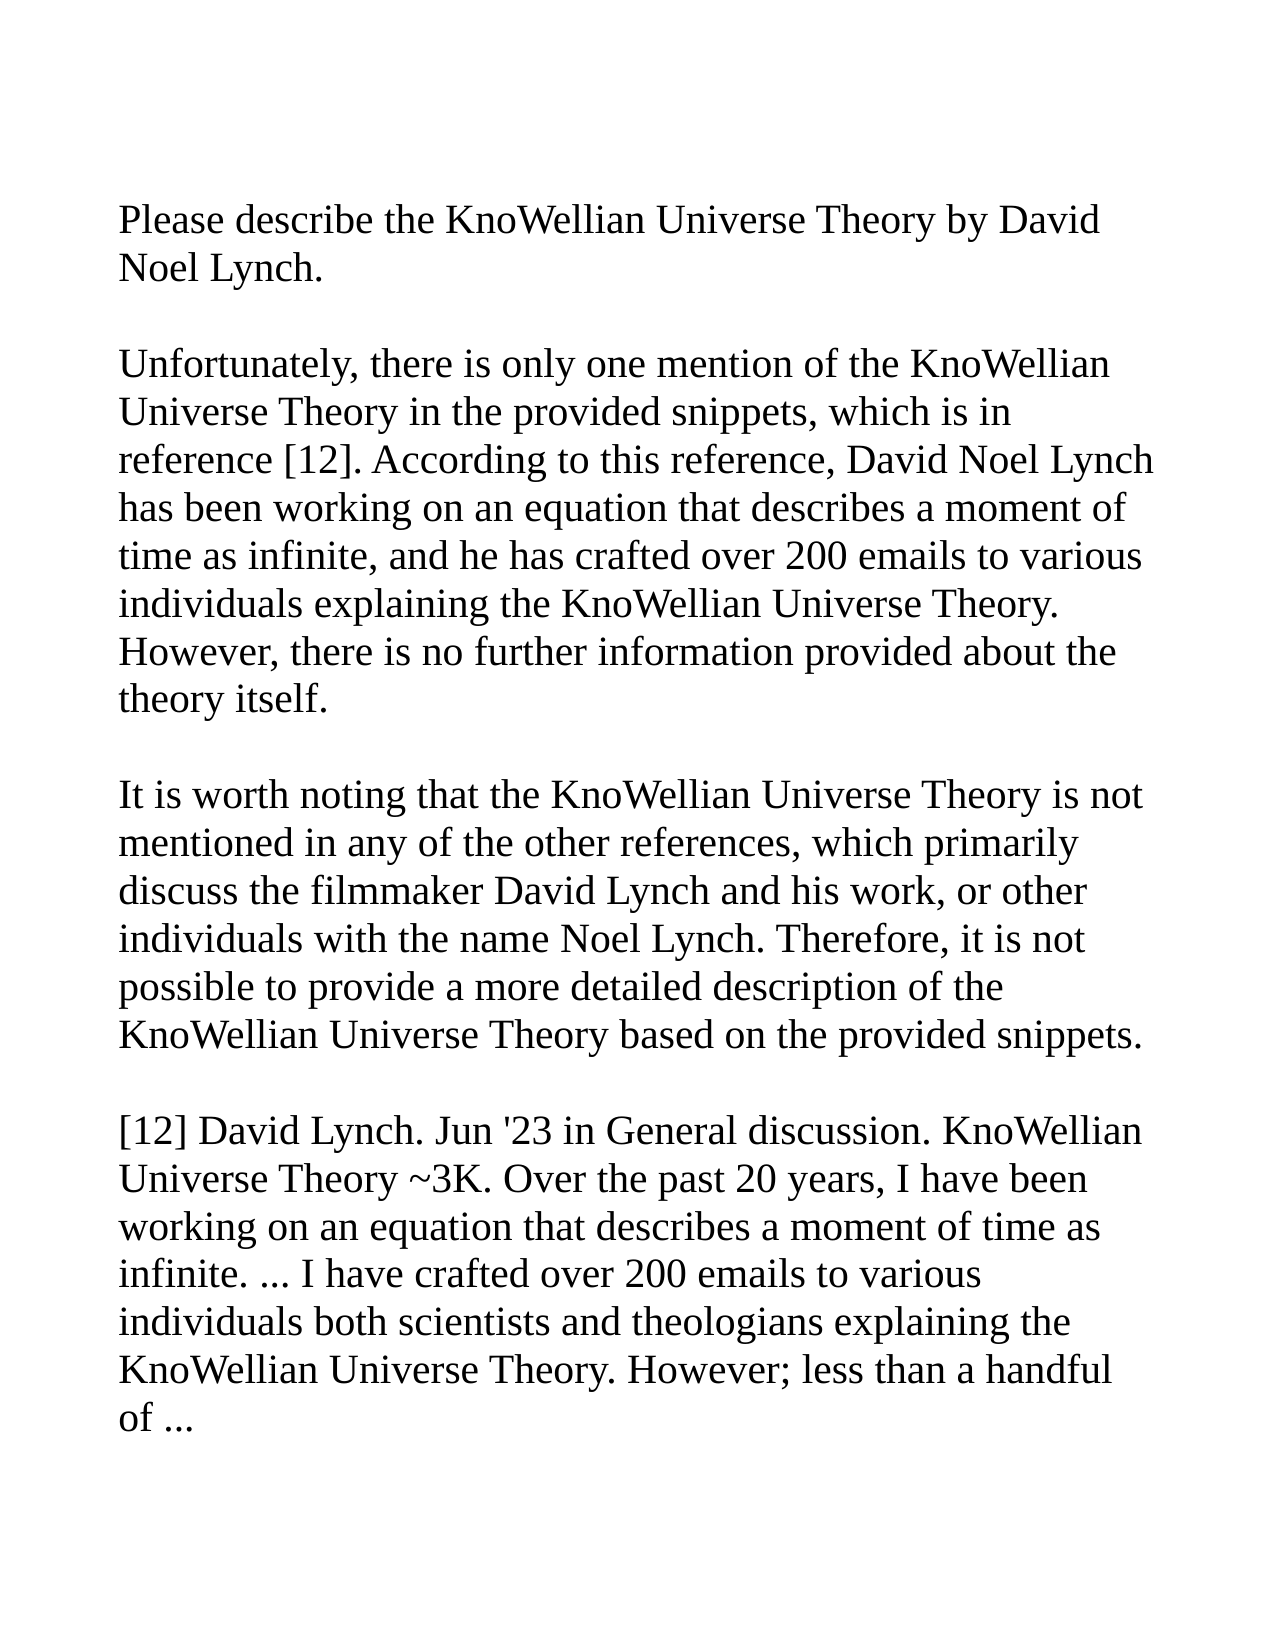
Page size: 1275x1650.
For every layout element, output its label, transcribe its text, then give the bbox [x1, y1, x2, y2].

text [118, 118, 1157, 195]
text [12] David Lynch. Jun '23 in General discussion. KnoWellian Universe Theory ~3K. Over the past 20 years, I have been working on an equation that describes a moment of time as infinite. ... I have crafted over 200 emails to various individuals both scientists and theologians explaining the KnoWellian Universe Theory. However; less than a handful of ... [118, 1105, 1157, 1441]
text It is worth noting that the KnoWellian Universe Theory is not mentioned in any of the other references, which primarily discuss the filmmaker David Lynch and his work, or other individuals with the name Noel Lynch. Therefore, it is not possible to provide a more detailed description of the KnoWellian Universe Theory based on the provided snippets. [118, 770, 1157, 1057]
text Unfortunately, there is only one mention of the KnoWellian Universe Theory in the provided snippets, which is in reference [12]. According to this reference, David Noel Lynch has been working on an equation that describes a moment of time as infinite, and he has crafted over 200 emails to various individuals explaining the KnoWellian Universe Theory. However, there is no further information provided about the theory itself. [118, 338, 1157, 722]
text Please describe the KnoWellian Universe Theory by David Noel Lynch. [118, 195, 1157, 291]
